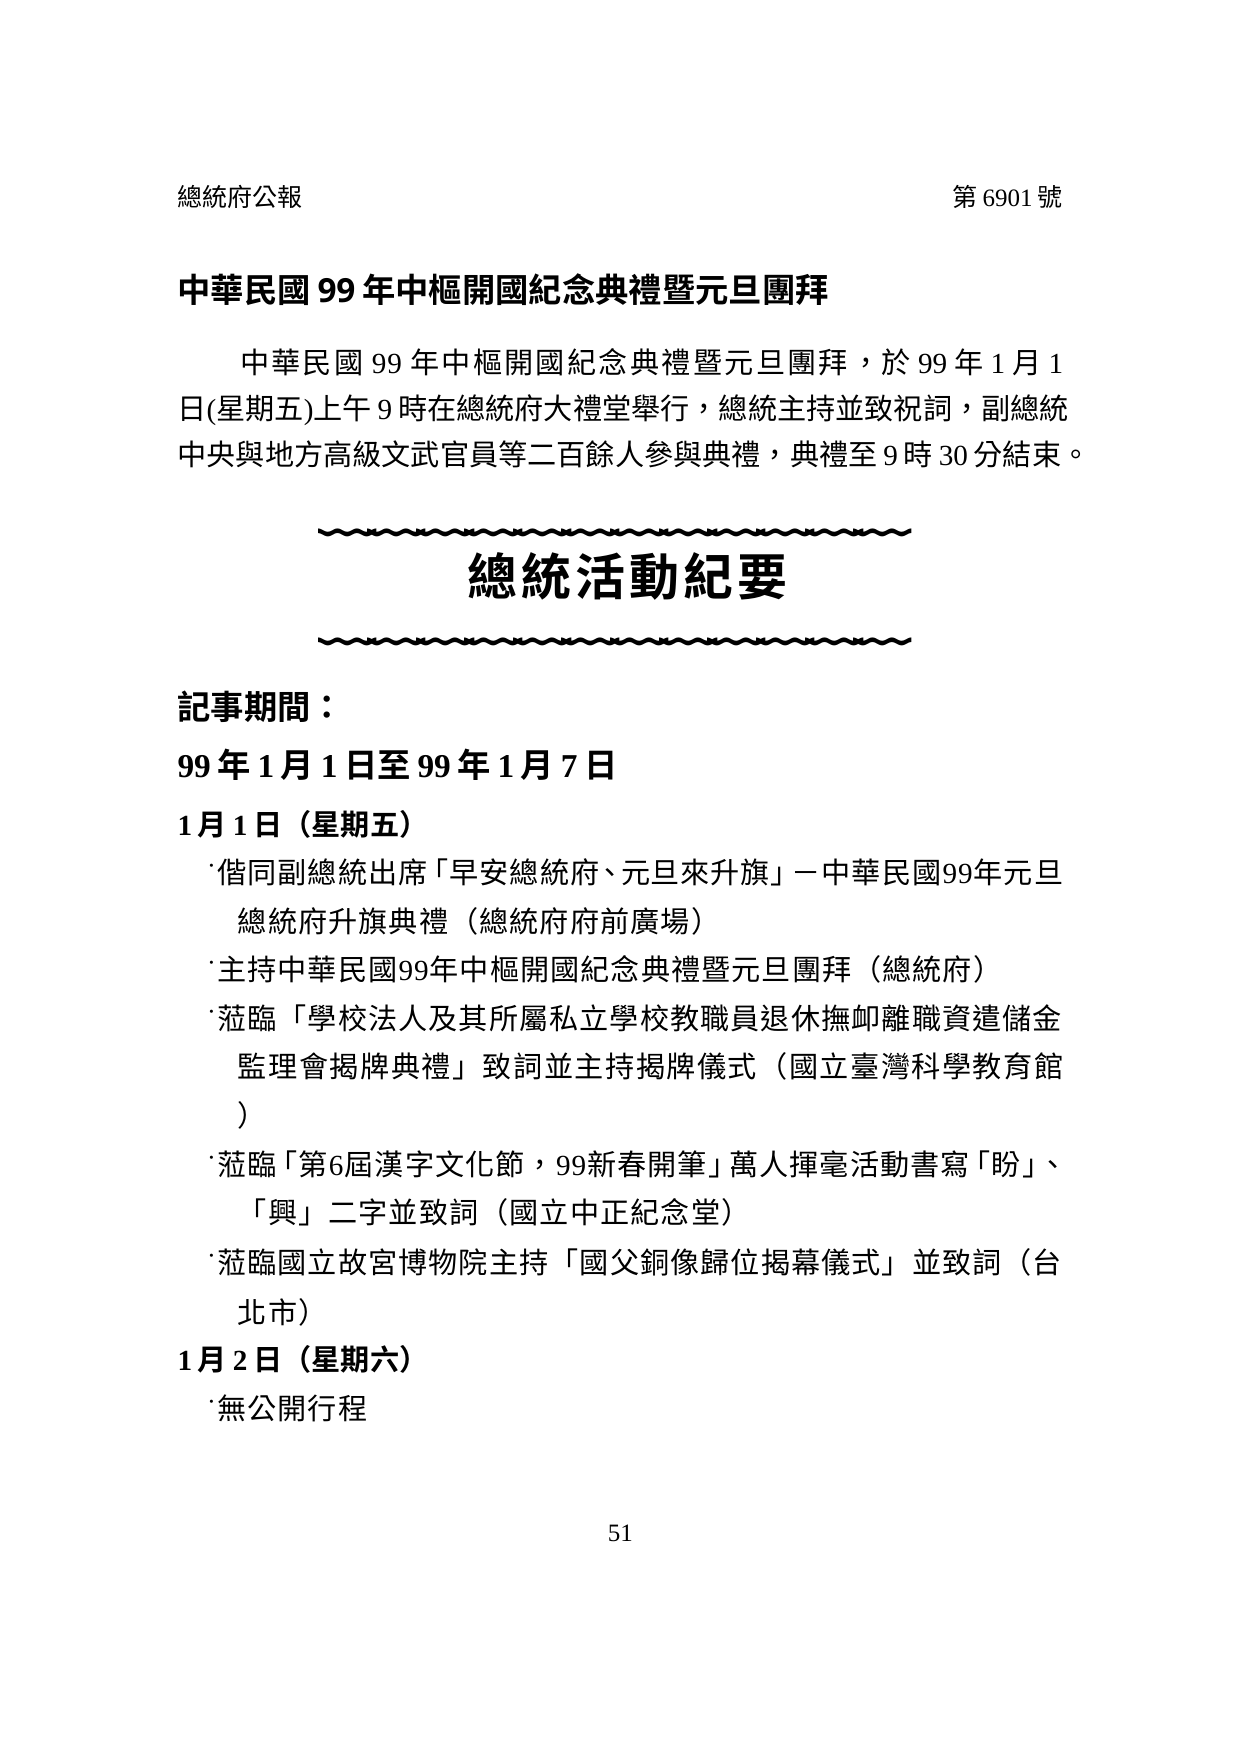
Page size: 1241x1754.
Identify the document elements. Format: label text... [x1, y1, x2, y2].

text ﹏﹏﹏﹏﹏﹏﹏﹏﹏﹏﹏﹏ [177, 620, 1063, 645]
text ˙蒞臨「學校法人及其所屬私立學校教職員退休撫卹離職資遣儲金監理會揭牌典禮」致詞並主持揭牌儀式（國立臺灣科學教育館） [206, 991, 1063, 1136]
text 99年1月1日至99年1月7日 [177, 741, 1063, 787]
text 總統活動紀要 [192, 549, 1063, 607]
text 1月2日（星期六） [177, 1333, 1063, 1379]
text ˙無公開行程 [206, 1379, 1063, 1429]
text ˙蒞臨「第6屆漢字文化節，99新春開筆」萬人揮毫活動書寫「盼」、「興」二字並致詞（國立中正紀念堂） [206, 1136, 1063, 1233]
text 中華民國99年中樞開國紀念典禮暨元旦團拜，於99年1月1日(星期五)上午9時在總統府大禮堂舉行，總統主持並致祝詞，副總統、中央與地方高級文武官員等二百餘人參與典禮，典禮至9時30分結束。 [177, 337, 1063, 474]
text 1月1日（星期五） [177, 799, 1063, 845]
text 中華民國99年中樞開國紀念典禮暨元旦團拜 [177, 266, 1063, 312]
text ˙偕同副總統出席「早安總統府、元旦來升旗」－中華民國99年元旦總統府升旗典禮（總統府府前廣場） [206, 845, 1063, 942]
text ˙主持中華民國99年中樞開國紀念典禮暨元旦團拜（總統府） [206, 942, 1063, 991]
text ˙蒞臨國立故宮博物院主持「國父銅像歸位揭幕儀式」並致詞（台北市） [206, 1233, 1063, 1333]
text ﹏﹏﹏﹏﹏﹏﹏﹏﹏﹏﹏﹏ [177, 512, 1063, 537]
text 記事期間： [177, 682, 1063, 728]
